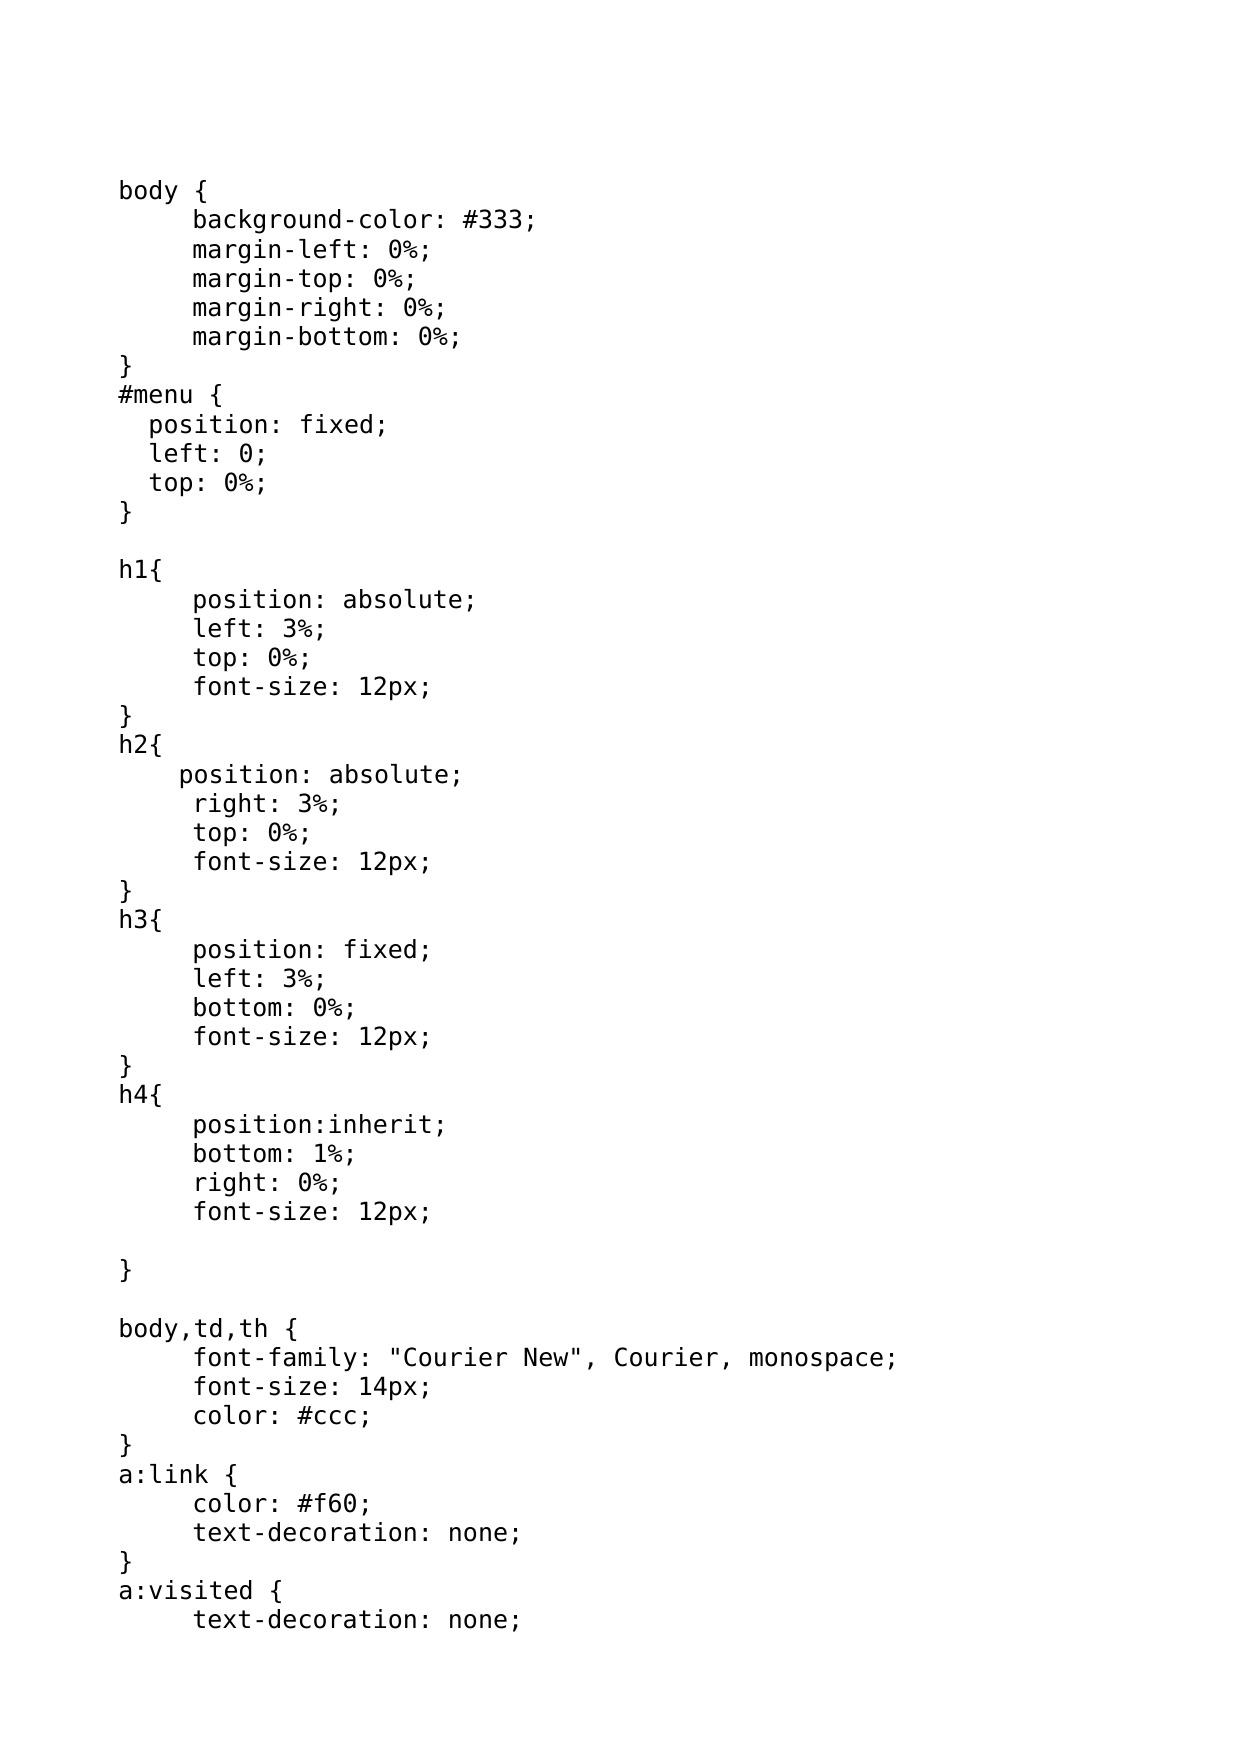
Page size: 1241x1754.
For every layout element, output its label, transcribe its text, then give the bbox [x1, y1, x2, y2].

text body { background-color: #333; margin-left: 0%; margin-top: 0%; margin-right: 0%; margin-bottom: 0%; } #menu { position: fixed; left: 0; top: 0%; } h1{ position: absolute; left: 3%; top: 0%; font-size: 12px; } h2{ position: absolute; right: 3%; top: 0%; font-size: 12px; } h3{ position: fixed; left: 3%; bottom: 0%; font-size: 12px; } h4{ position:inherit; bottom: 1%; right: 0%; font-size: 12px; } body,td,th { font-family: "Courier New", Courier, monospace; font-size: 14px; color: #ccc; } a:link { color: #f60; text-decoration: none; } a:visited { text-decoration: none; [118, 118, 1122, 1635]
